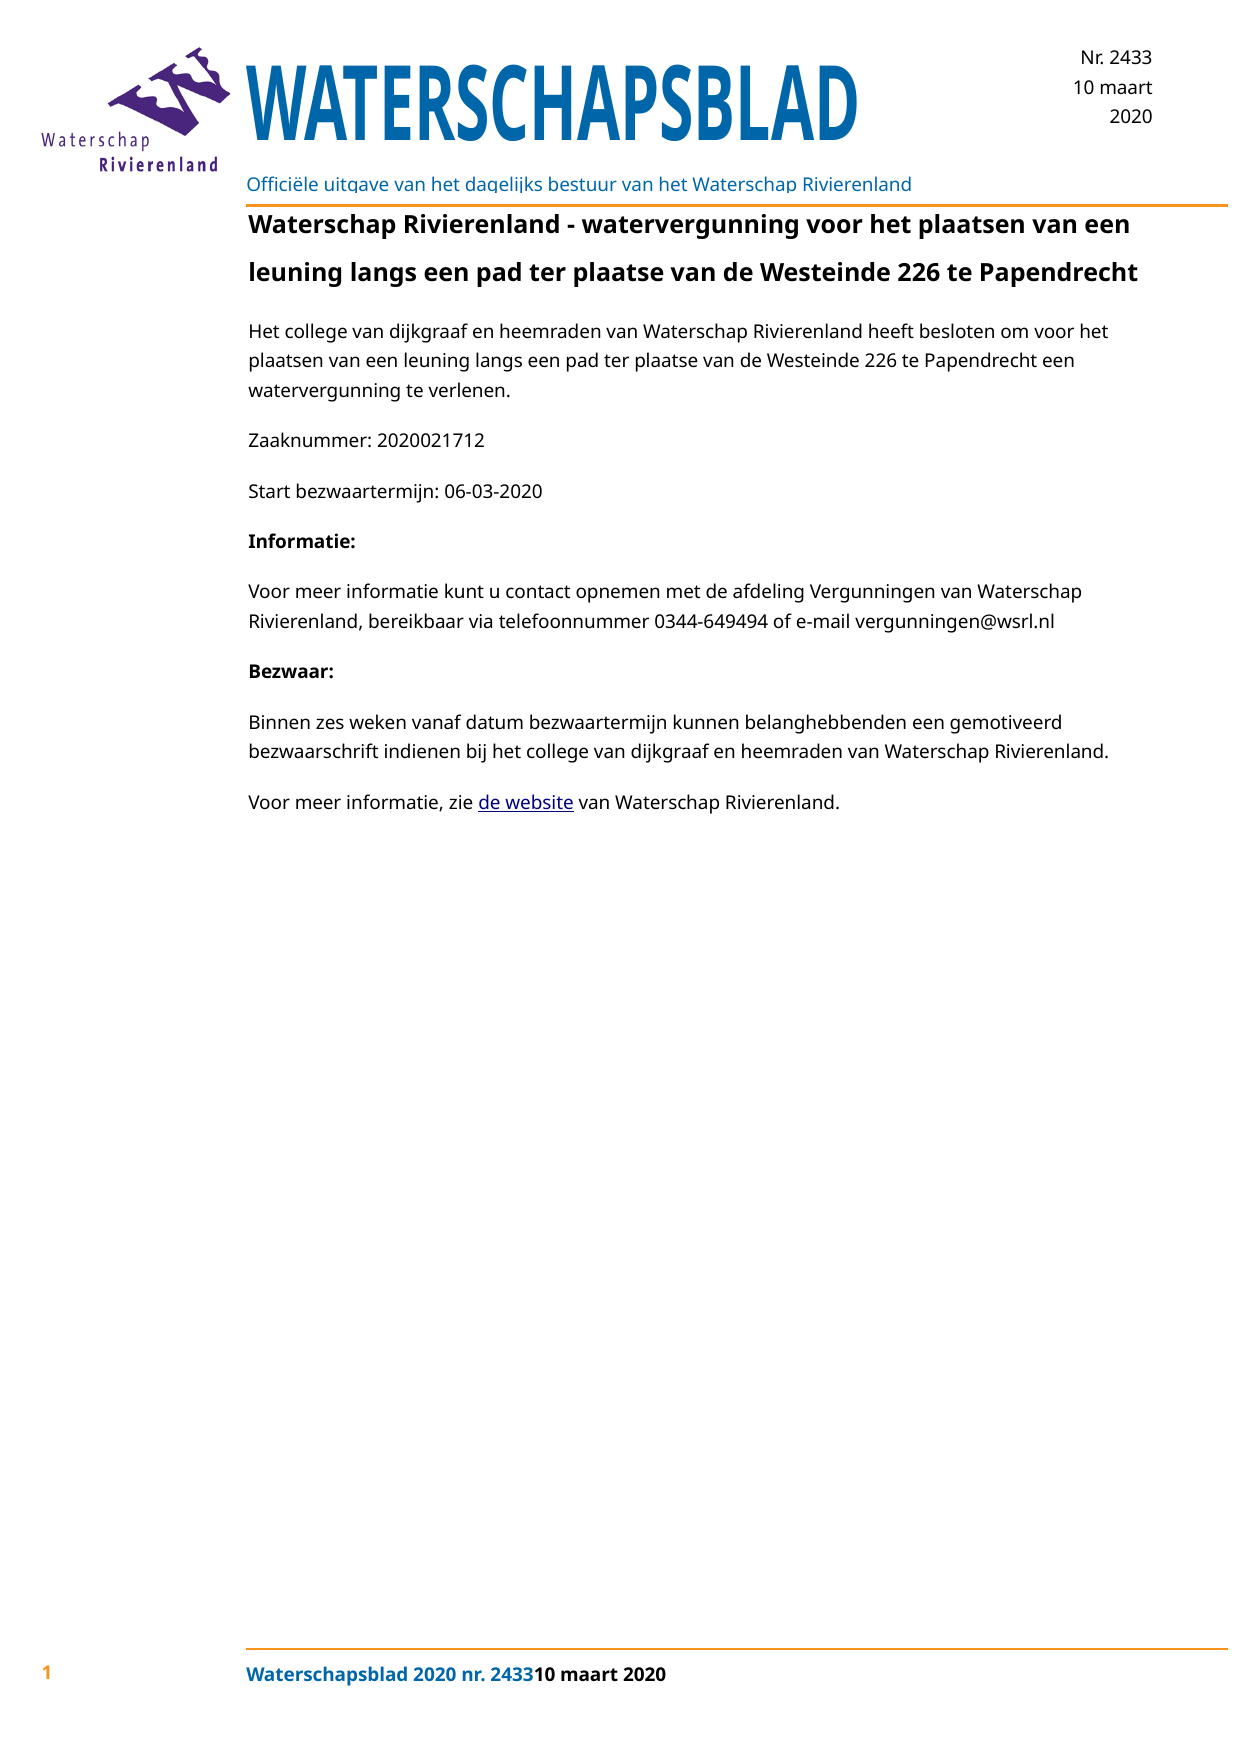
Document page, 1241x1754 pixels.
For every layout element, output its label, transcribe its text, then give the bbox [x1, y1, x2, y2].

text Voor meer informatie, zie de website van Waterschap Rivierenland. [248, 789, 1152, 815]
text Start bezwaartermijn: 06-03-2020 [248, 478, 1152, 504]
text Het college van dijkgraaf en heemraden van Waterschap Rivierenland heeft besloten om voor het plaatsen van een leuning langs een pad ter plaatse van de Westeinde 226 te Papendrecht een watervergunning te verlenen. [248, 318, 1152, 403]
text Voor meer informatie kunt u contact opnemen met de afdeling Vergunningen van Waterschap Rivierenland, bereikbaar via telefoonnummer 0344-649494 of e-mail vergunningen@wsrl.nl [248, 579, 1152, 634]
text Informatie: [248, 528, 1152, 554]
text Waterschap Rivierenland - watervergunning voor het plaatsen van een leuning langs een pad ter plaatse van de Westeinde 226 te Papendrecht [248, 207, 1152, 288]
picture [41, 47, 231, 172]
text Zaaknummer: 2020021712 [248, 427, 1152, 453]
text Binnen zes weken vanaf datum bezwaartermijn kunnen belanghebbenden een gemotiveerd bezwaarschrift indienen bij het college van dijkgraaf en heemraden van Waterschap Rivierenland. [248, 709, 1152, 764]
text Bezwaar: [248, 659, 1152, 684]
